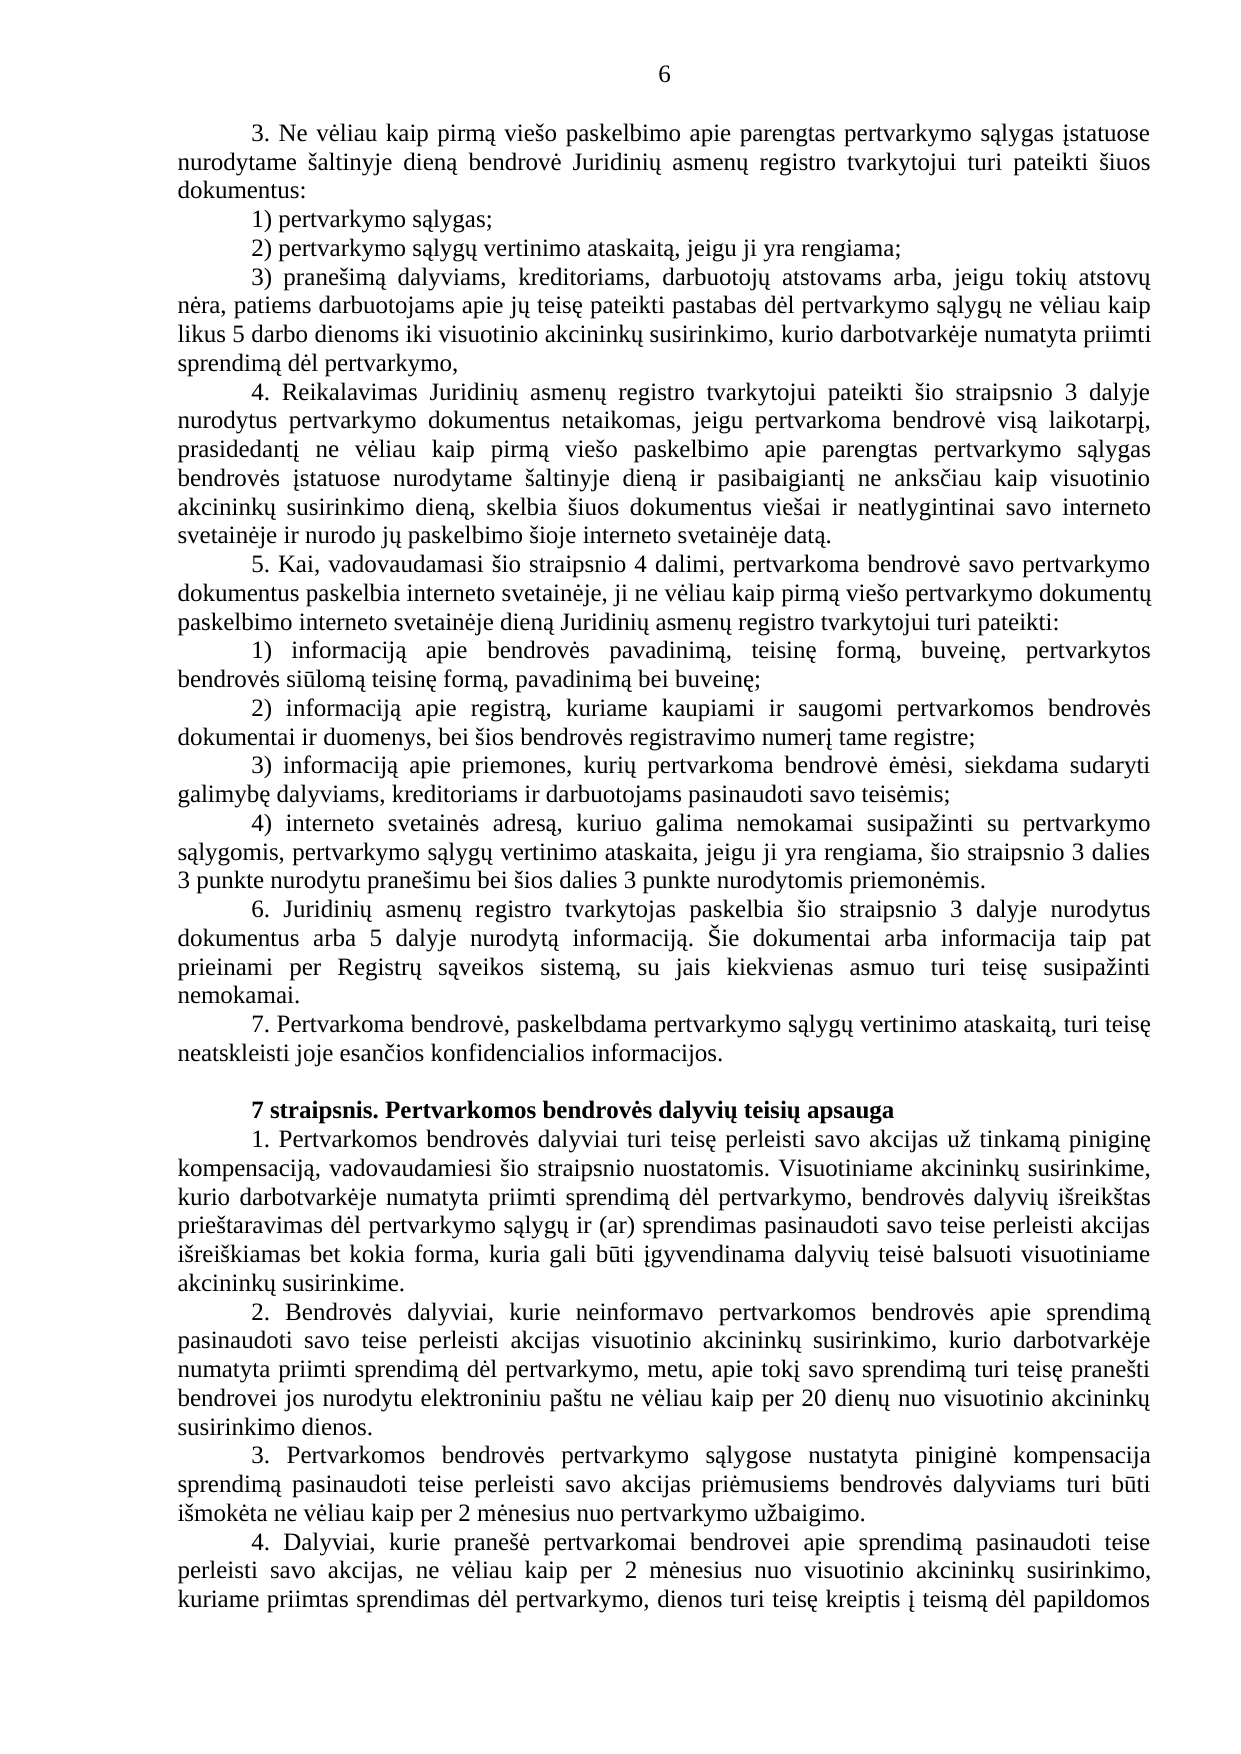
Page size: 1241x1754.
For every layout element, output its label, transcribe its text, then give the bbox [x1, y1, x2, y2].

text 1. Pertvarkomos bendrovės dalyviai turi teisę perleisti savo akcijas už tinkamą piniginę kompensaciją, vadovaudamiesi šio straipsnio nuostatomis. Visuotiniame akcininkų susirinkime, kurio darbotvarkėje numatyta priimti sprendimą dėl pertvarkymo, bendrovės dalyvių išreikštas prieštaravimas dėl pertvarkymo sąlygų ir (ar) sprendimas pasinaudoti savo teise perleisti akcijas išreiškiamas bet kokia forma, kuria gali būti įgyvendinama dalyvių teisė balsuoti visuotiniame akcininkų susirinkime. [177, 1124, 1152, 1297]
text 3. Ne vėliau kaip pirmą viešo paskelbimo apie parengtas pertvarkymo sąlygas įstatuose nurodytame šaltinyje dieną bendrovė Juridinių asmenų registro tvarkytojui turi pateikti šiuos dokumentus: [177, 118, 1152, 204]
text 1) pertvarkymo sąlygas; [177, 204, 1152, 233]
text 3. Pertvarkomos bendrovės pertvarkymo sąlygose nustatyta piniginė kompensacija sprendimą pasinaudoti teise perleisti savo akcijas priėmusiems bendrovės dalyviams turi būti išmokėta ne vėliau kaip per 2 mėnesius nuo pertvarkymo užbaigimo. [177, 1441, 1152, 1527]
text 4. Reikalavimas Juridinių asmenų registro tvarkytojui pateikti šio straipsnio 3 dalyje nurodytus pertvarkymo dokumentus netaikomas, jeigu pertvarkoma bendrovė visą laikotarpį, prasidedantį ne vėliau kaip pirmą viešo paskelbimo apie parengtas pertvarkymo sąlygas bendrovės įstatuose nurodytame šaltinyje dieną ir pasibaigiantį ne anksčiau kaip visuotinio akcininkų susirinkimo dieną, skelbia šiuos dokumentus viešai ir neatlygintinai savo interneto svetainėje ir nurodo jų paskelbimo šioje interneto svetainėje datą. [177, 377, 1152, 549]
text 2. Bendrovės dalyviai, kurie neinformavo pertvarkomos bendrovės apie sprendimą pasinaudoti savo teise perleisti akcijas visuotinio akcininkų susirinkimo, kurio darbotvarkėje numatyta priimti sprendimą dėl pertvarkymo, metu, apie tokį savo sprendimą turi teisę pranešti bendrovei jos nurodytu elektroniniu paštu ne vėliau kaip per 20 dienų nuo visuotinio akcininkų susirinkimo dienos. [177, 1297, 1152, 1441]
text 2) pertvarkymo sąlygų vertinimo ataskaitą, jeigu ji yra rengiama; [177, 233, 1152, 262]
text 6. Juridinių asmenų registro tvarkytojas paskelbia šio straipsnio 3 dalyje nurodytus dokumentus arba 5 dalyje nurodytą informaciją. Šie dokumentai arba informacija taip pat prieinami per Registrų sąveikos sistemą, su jais kiekvienas asmuo turi teisę susipažinti nemokamai. [177, 894, 1152, 1009]
text 3) informaciją apie priemones, kurių pertvarkoma bendrovė ėmėsi, siekdama sudaryti galimybę dalyviams, kreditoriams ir darbuotojams pasinaudoti savo teisėmis; [177, 751, 1152, 808]
text 7 straipsnis. Pertvarkomos bendrovės dalyvių teisių apsauga [177, 1096, 1152, 1124]
text 1) informaciją apie bendrovės pavadinimą, teisinę formą, buveinę, pertvarkytos bendrovės siūlomą teisinę formą, pavadinimą bei buveinę; [177, 636, 1152, 693]
text 7. Pertvarkoma bendrovė, paskelbdama pertvarkymo sąlygų vertinimo ataskaitą, turi teisę neatskleisti joje esančios konfidencialios informacijos. [177, 1009, 1152, 1067]
text 5. Kai, vadovaudamasi šio straipsnio 4 dalimi, pertvarkoma bendrovė savo pertvarkymo dokumentus paskelbia interneto svetainėje, ji ne vėliau kaip pirmą viešo pertvarkymo dokumentų paskelbimo interneto svetainėje dieną Juridinių asmenų registro tvarkytojui turi pateikti: [177, 549, 1152, 636]
text 3) pranešimą dalyviams, kreditoriams, darbuotojų atstovams arba, jeigu tokių atstovų nėra, patiems darbuotojams apie jų teisę pateikti pastabas dėl pertvarkymo sąlygų ne vėliau kaip likus 5 darbo dienoms iki visuotinio akcininkų susirinkimo, kurio darbotvarkėje numatyta priimti sprendimą dėl pertvarkymo, [177, 262, 1152, 377]
text 4) interneto svetainės adresą, kuriuo galima nemokamai susipažinti su pertvarkymo sąlygomis, pertvarkymo sąlygų vertinimo ataskaita, jeigu ji yra rengiama, šio straipsnio 3 dalies 3 punkte nurodytu pranešimu bei šios dalies 3 punkte nurodytomis priemonėmis. [177, 808, 1152, 894]
text 4. Dalyviai, kurie pranešė pertvarkomai bendrovei apie sprendimą pasinaudoti teise perleisti savo akcijas, ne vėliau kaip per 2 mėnesius nuo visuotinio akcininkų susirinkimo, kuriame priimtas sprendimas dėl pertvarkymo, dienos turi teisę kreiptis į teismą dėl papildomos [177, 1527, 1152, 1613]
text 2) informaciją apie registrą, kuriame kaupiami ir saugomi pertvarkomos bendrovės dokumentai ir duomenys, bei šios bendrovės registravimo numerį tame registre; [177, 693, 1152, 751]
